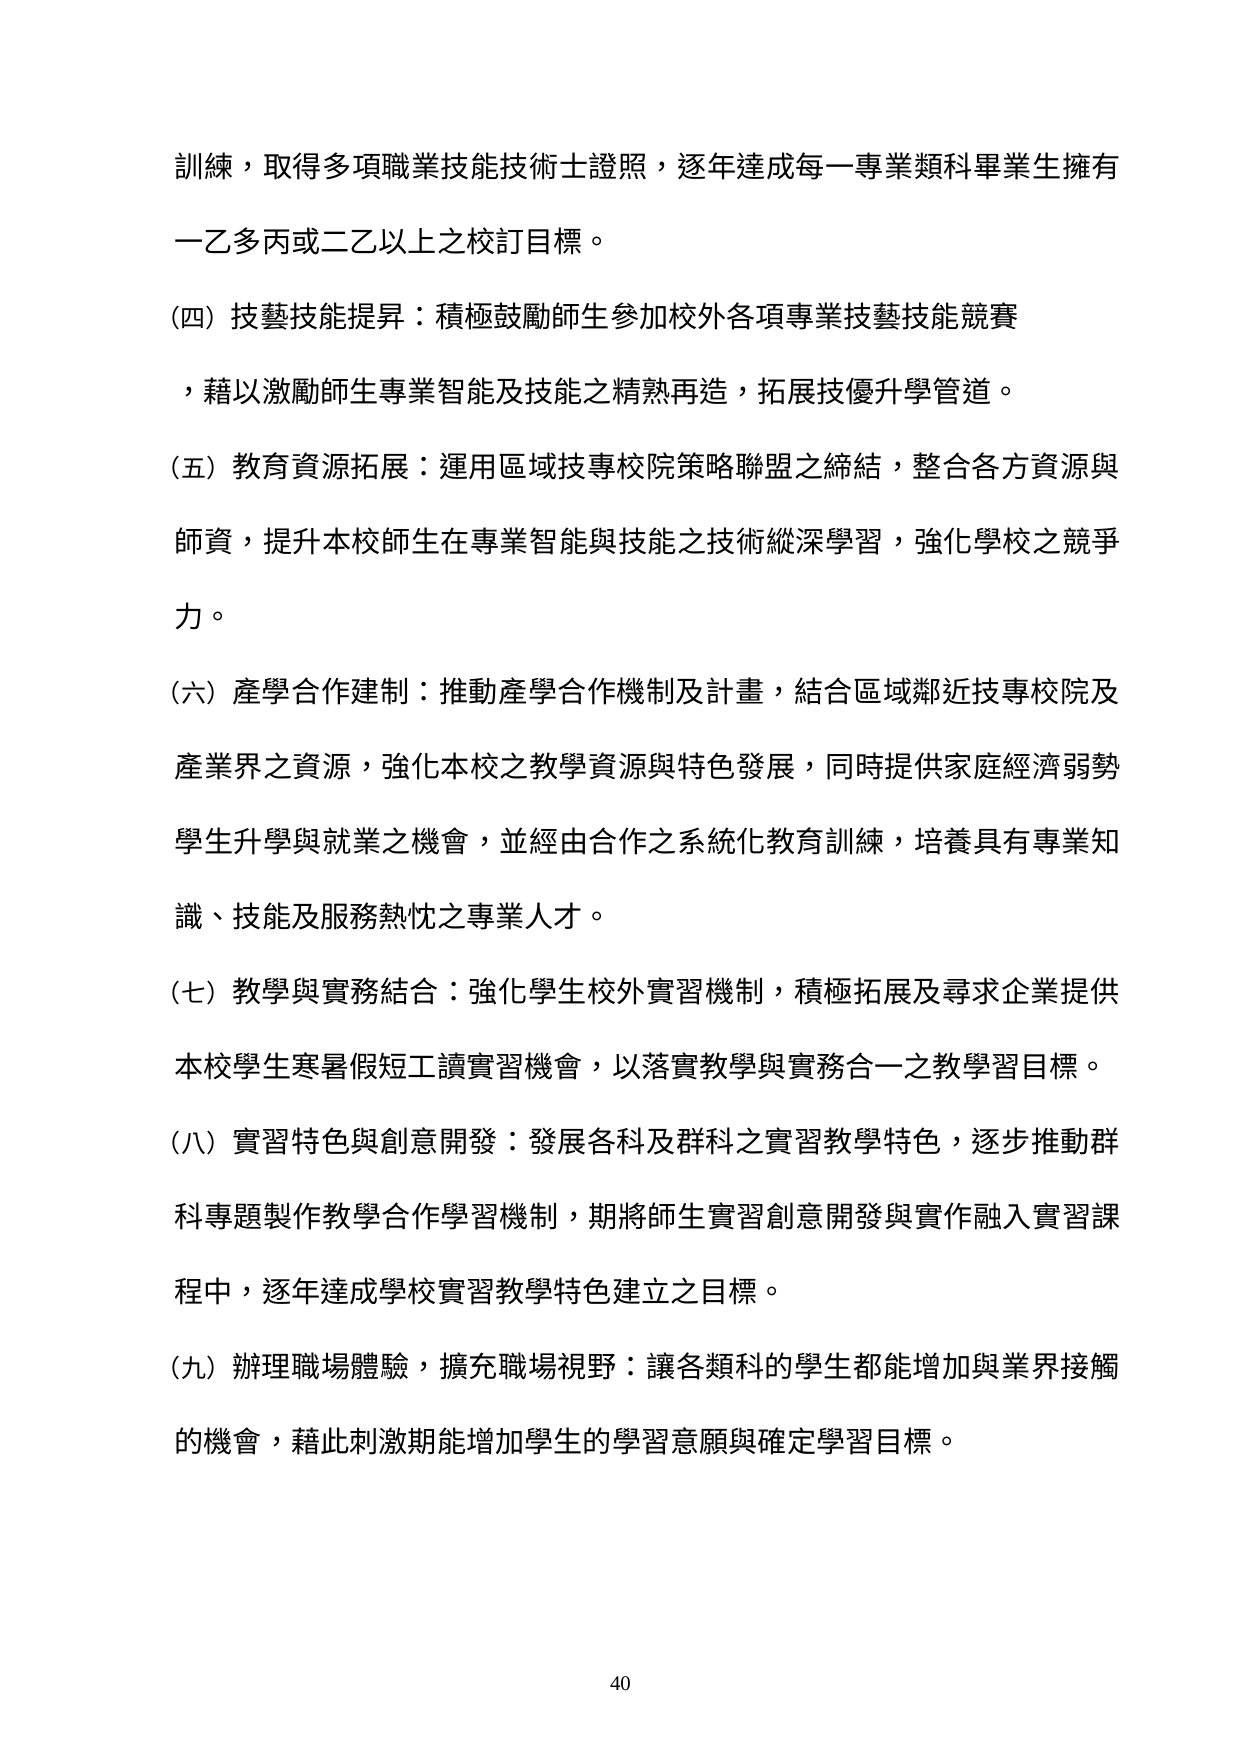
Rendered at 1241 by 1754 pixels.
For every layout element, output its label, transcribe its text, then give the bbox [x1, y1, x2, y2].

text （六）產學合作建制：推動產學合作機制及計畫，結合區域鄰近技專校院及產業界之資源，強化本校之教學資源與特色發展，同時提供家庭經濟弱勢學生升學與就業之機會，並經由合作之系統化教育訓練，培養具有專業知識、技能及服務熱忱之專業人才。 [156, 652, 1122, 952]
text （八）實習特色與創意開發：發展各科及群科之實習教學特色，逐步推動群科專題製作教學合作學習機制，期將師生實習創意開發與實作融入實習課程中，逐年達成學校實習教學特色建立之目標。 [156, 1102, 1122, 1327]
text 訓練，取得多項職業技能技術士證照，逐年達成每一專業類科畢業生擁有一乙多丙或二乙以上之校訂目標。 [156, 127, 1122, 277]
text （九）辦理職場體驗，擴充職場視野：讓各類科的學生都能增加與業界接觸的機會，藉此刺激期能增加學生的學習意願與確定學習目標。 [156, 1327, 1122, 1477]
text （七）教學與實務結合：強化學生校外實習機制，積極拓展及尋求企業提供本校學生寒暑假短工讀實習機會，以落實教學與實務合一之教學習目標。 [156, 952, 1122, 1102]
text （五）教育資源拓展：運用區域技專校院策略聯盟之締結，整合各方資源與師資，提升本校師生在專業智能與技能之技術縱深學習，強化學校之競爭力。 [156, 427, 1122, 652]
text （四）技藝技能提昇：積極鼓勵師生參加校外各項專業技藝技能競賽 ，藉以激勵師生專業智能及技能之精熟再造，拓展技優升學管道。 [156, 277, 1122, 427]
